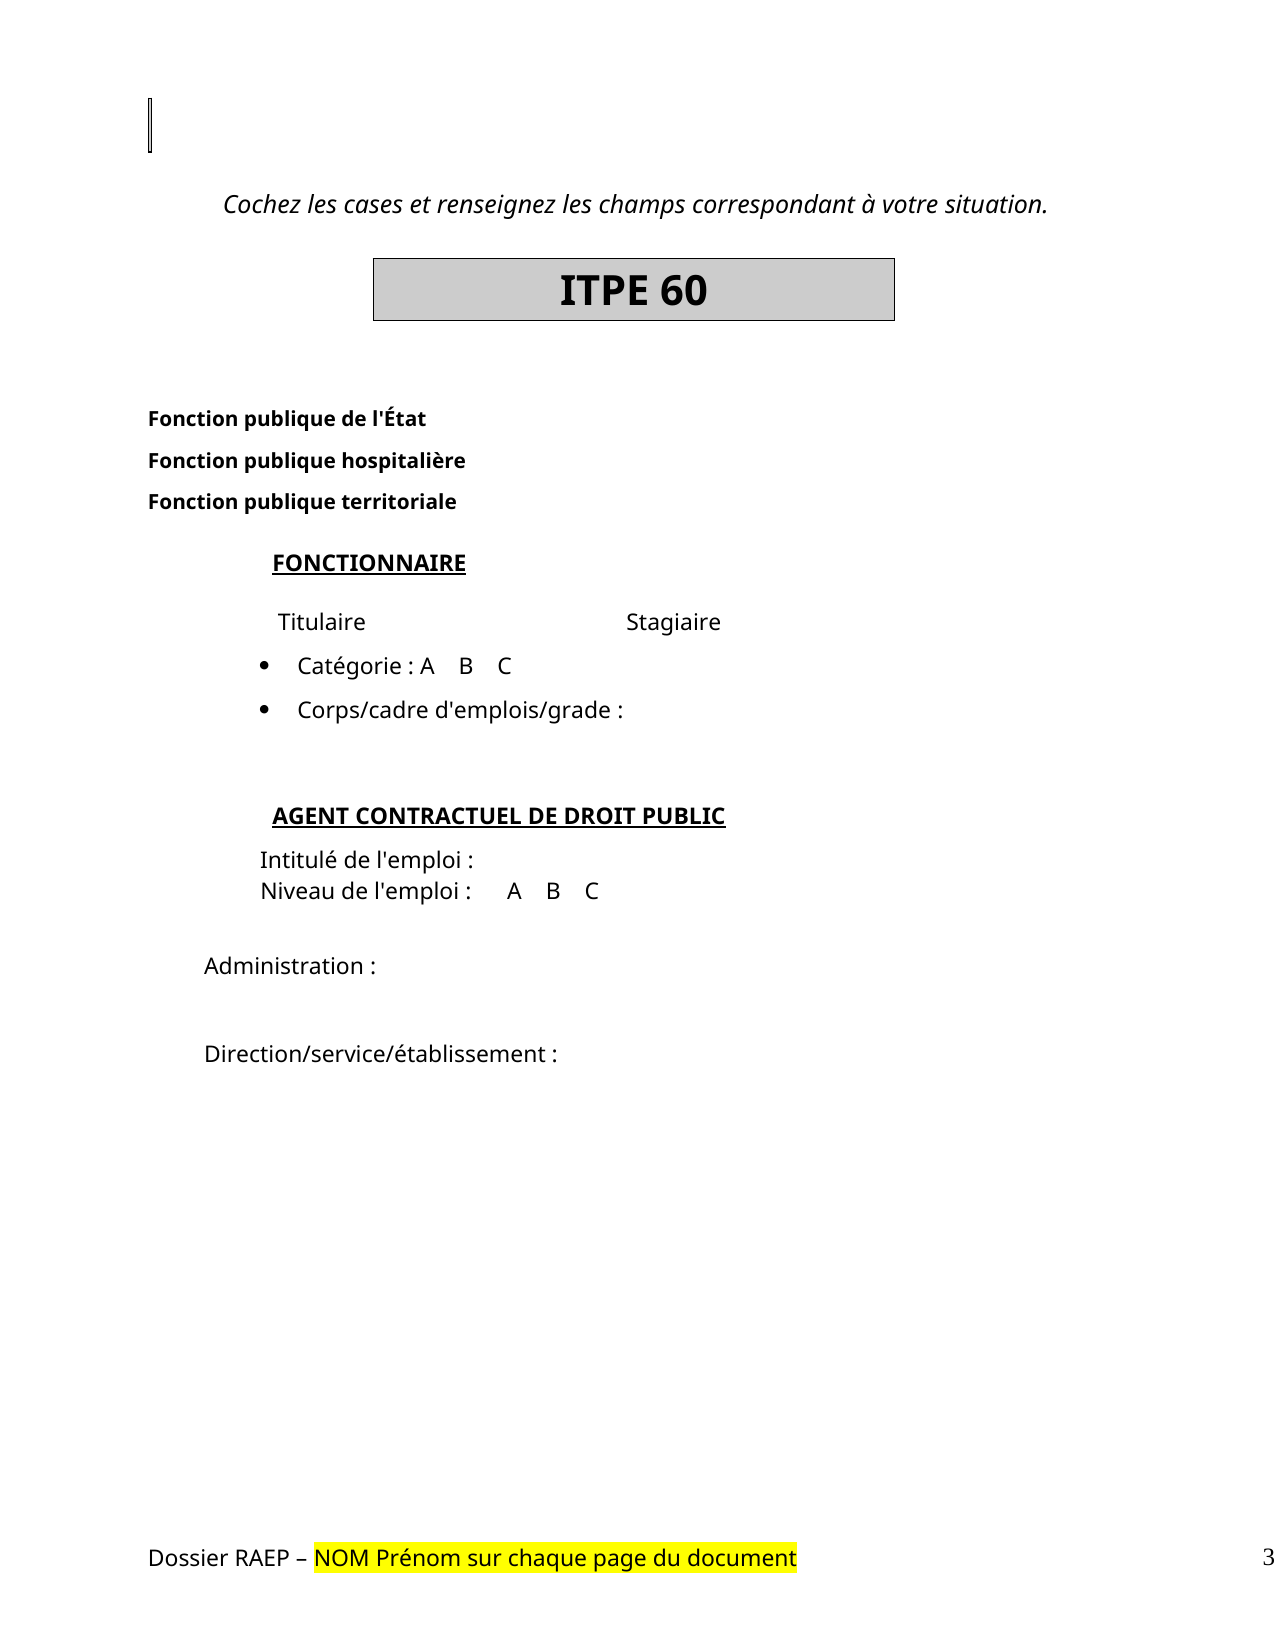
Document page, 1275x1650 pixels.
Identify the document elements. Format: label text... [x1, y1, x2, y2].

list Corps/cadre d'emplois/grade : [260, 694, 1127, 725]
text Direction/service/établissement : [204, 1038, 1127, 1069]
text Titulaire Stagiaire [266, 606, 1127, 638]
text Cochez les cases et renseignez les champs correspondant à votre situation. [148, 186, 1127, 221]
list Catégorie : A B C [260, 650, 1127, 681]
text Niveau de l'emploi : A B C [260, 875, 1127, 906]
text Intitulé de l'emploi : [260, 844, 1127, 875]
text Fonction publique de l'État [148, 402, 1127, 433]
text Fonction publique territoriale [148, 487, 1127, 515]
text Fonction publique hospitalière [148, 446, 1127, 474]
text AGENT CONTRACTUEL DE DROIT PUBLIC [260, 800, 1127, 831]
text Administration : [204, 950, 1127, 981]
text ITPE 60 [374, 259, 894, 320]
text FONCTIONNAIRE [260, 547, 1127, 578]
